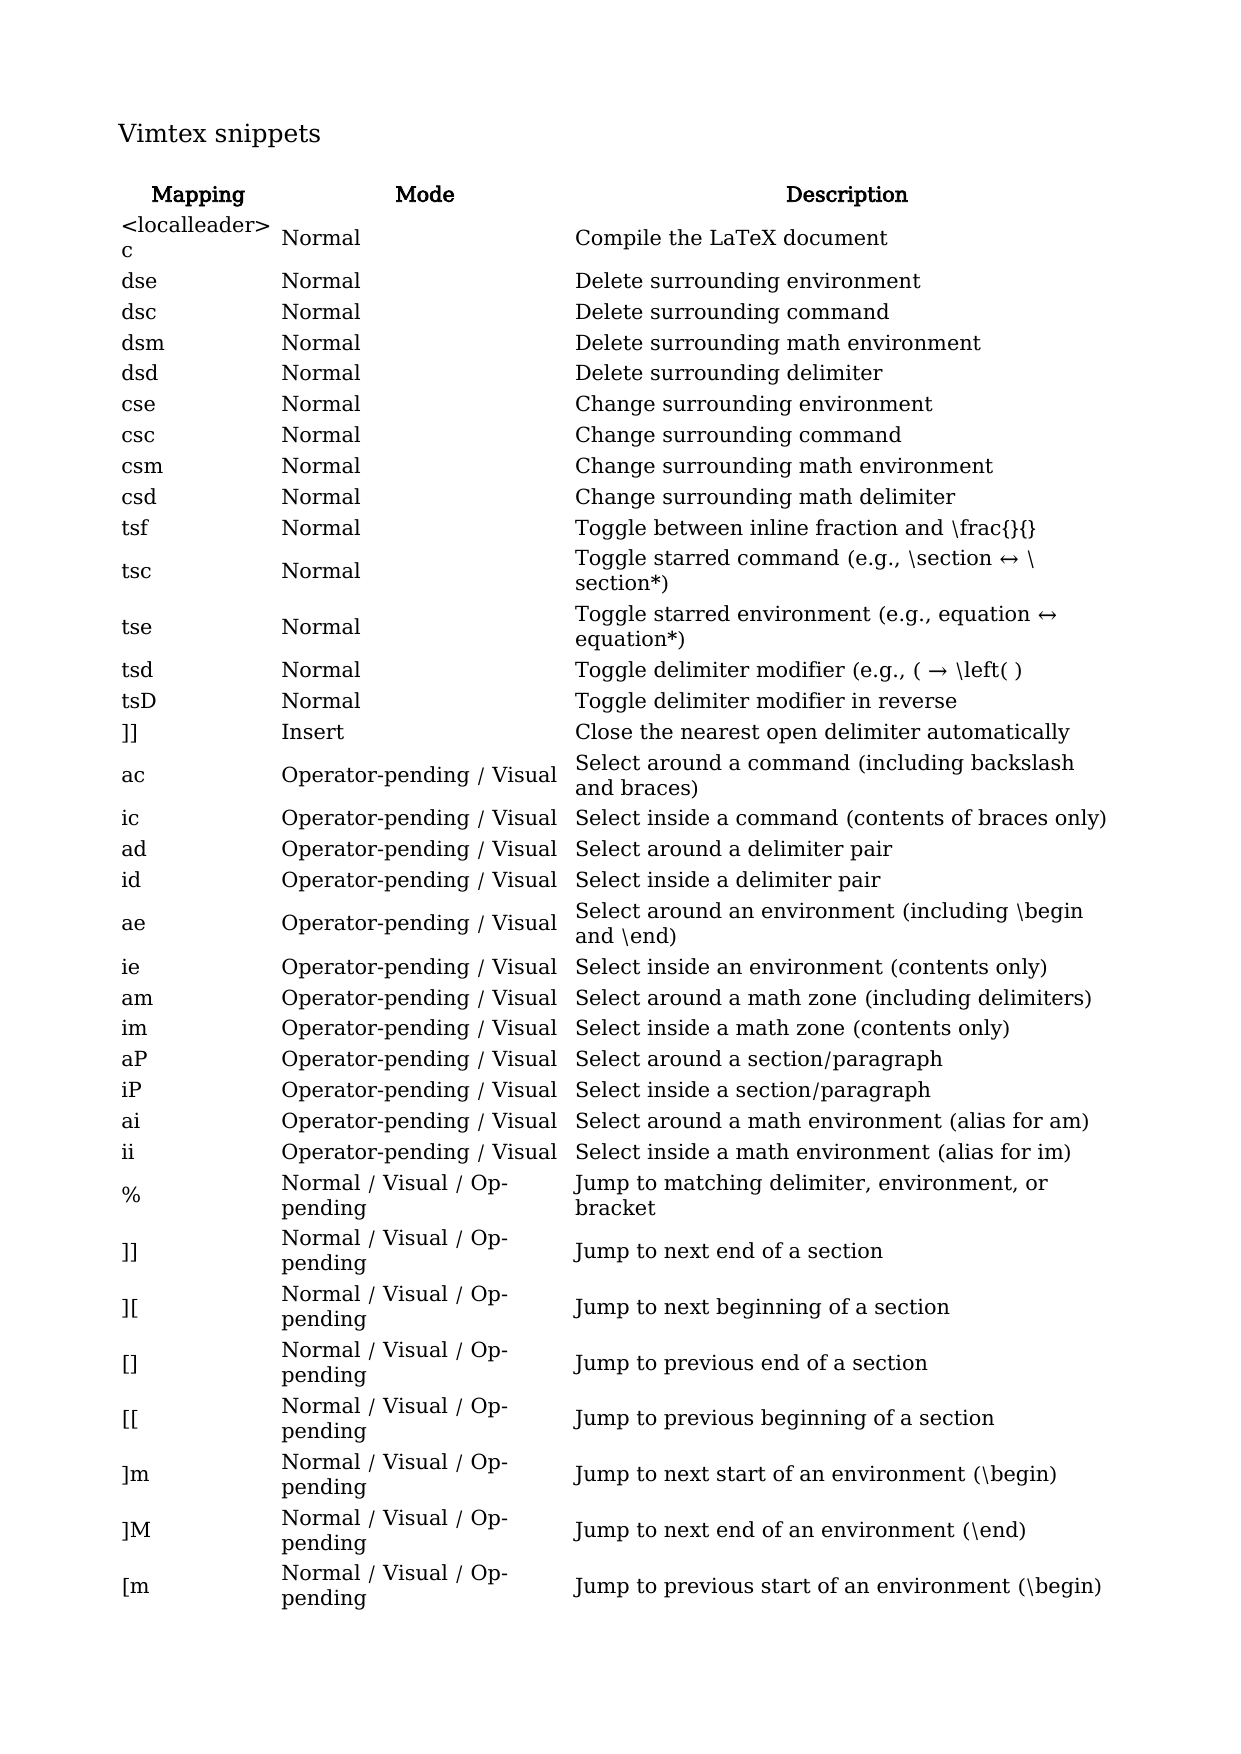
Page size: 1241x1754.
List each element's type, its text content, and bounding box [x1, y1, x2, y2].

table_cell Normal [278, 388, 572, 419]
table_cell Normal [278, 450, 572, 481]
table_cell dsd [118, 357, 278, 388]
table_cell Select inside a section/paragraph [572, 1074, 1122, 1105]
table_cell Normal [278, 419, 572, 450]
table_cell Normal / Visual / Op-pending [278, 1501, 572, 1557]
table_cell Operator-pending / Visual [278, 1012, 572, 1043]
table_header Mapping [118, 178, 278, 209]
table_cell <localleader>c [118, 209, 278, 265]
table_cell Jump to next start of an environment (\begin) [572, 1446, 1122, 1501]
table_cell tsD [118, 685, 278, 716]
table_cell ad [118, 833, 278, 864]
table_cell ac [118, 746, 278, 802]
table_cell Change surrounding command [572, 419, 1122, 450]
table_cell Select around a math environment (alias for am) [572, 1105, 1122, 1136]
table_cell csd [118, 481, 278, 511]
table_cell Select inside a math zone (contents only) [572, 1012, 1122, 1043]
table_cell ai [118, 1105, 278, 1136]
table_cell csc [118, 419, 278, 450]
table_cell Normal / Visual / Op-pending [278, 1334, 572, 1390]
table_cell ]M [118, 1501, 278, 1557]
table_cell [[ [118, 1390, 278, 1446]
table_cell Operator-pending / Visual [278, 951, 572, 981]
table_cell tsf [118, 511, 278, 542]
table_cell Operator-pending / Visual [278, 746, 572, 802]
table_cell Toggle delimiter modifier in reverse [572, 685, 1122, 716]
table_cell Normal [278, 296, 572, 326]
table_cell Toggle between inline fraction and \frac{}{} [572, 511, 1122, 542]
table_cell ]] [118, 1222, 278, 1278]
table_cell [m [118, 1557, 278, 1613]
table_cell Select around a section/paragraph [572, 1043, 1122, 1074]
table_cell Change surrounding environment [572, 388, 1122, 419]
table_cell dse [118, 265, 278, 296]
table_cell Jump to next end of an environment (\end) [572, 1501, 1122, 1557]
table_cell dsc [118, 296, 278, 326]
table_cell Jump to previous start of an environment (\begin) [572, 1557, 1122, 1613]
table_cell Jump to next beginning of a section [572, 1278, 1122, 1334]
table_cell Operator-pending / Visual [278, 802, 572, 833]
table_cell Normal / Visual / Op-pending [278, 1557, 572, 1613]
table_cell Normal [278, 481, 572, 511]
table_cell Insert [278, 716, 572, 746]
table_cell Delete surrounding math environment [572, 326, 1122, 357]
table_cell dsm [118, 326, 278, 357]
table_cell % [118, 1166, 278, 1222]
table_cell Select around a delimiter pair [572, 833, 1122, 864]
table_cell tsc [118, 542, 278, 598]
table_cell id [118, 864, 278, 895]
table_cell Normal [278, 326, 572, 357]
table_cell Select inside a delimiter pair [572, 864, 1122, 895]
table_cell Select around a math zone (including delimiters) [572, 981, 1122, 1012]
table_cell ]m [118, 1446, 278, 1501]
table_cell Normal / Visual / Op-pending [278, 1166, 572, 1222]
table_cell Jump to matching delimiter, environment, or bracket [572, 1166, 1122, 1222]
table_cell Operator-pending / Visual [278, 1136, 572, 1166]
table_cell Normal [278, 357, 572, 388]
table_cell Normal [278, 265, 572, 296]
table_cell aP [118, 1043, 278, 1074]
table_cell ][ [118, 1278, 278, 1334]
table_cell tse [118, 598, 278, 654]
table_cell ii [118, 1136, 278, 1166]
table_cell Select inside an environment (contents only) [572, 951, 1122, 981]
table_cell Operator-pending / Visual [278, 833, 572, 864]
table_cell ic [118, 802, 278, 833]
table_cell Select around an environment (including \begin and \end) [572, 895, 1122, 951]
table_cell Operator-pending / Visual [278, 895, 572, 951]
table_cell Operator-pending / Visual [278, 864, 572, 895]
table_cell Normal [278, 598, 572, 654]
table_cell Jump to previous end of a section [572, 1334, 1122, 1390]
table_cell Normal / Visual / Op-pending [278, 1390, 572, 1446]
table_cell Toggle delimiter modifier (e.g., ( → \left( ) [572, 654, 1122, 685]
table_header Description [572, 178, 1122, 209]
table_cell ie [118, 951, 278, 981]
text Vimtex snippets [118, 118, 1122, 148]
table_cell Normal / Visual / Op-pending [278, 1446, 572, 1501]
table_cell Operator-pending / Visual [278, 981, 572, 1012]
table_cell [] [118, 1334, 278, 1390]
table_cell Normal / Visual / Op-pending [278, 1222, 572, 1278]
table_cell tsd [118, 654, 278, 685]
table_cell Jump to next end of a section [572, 1222, 1122, 1278]
table_cell Select inside a command (contents of braces only) [572, 802, 1122, 833]
table_cell Close the nearest open delimiter automatically [572, 716, 1122, 746]
table_cell iP [118, 1074, 278, 1105]
table_cell Toggle starred environment (e.g., equation ↔ equation*) [572, 598, 1122, 654]
table_cell Operator-pending / Visual [278, 1043, 572, 1074]
table_cell csm [118, 450, 278, 481]
table_cell Normal [278, 511, 572, 542]
table_cell ]] [118, 716, 278, 746]
table_cell Delete surrounding command [572, 296, 1122, 326]
table_cell ae [118, 895, 278, 951]
table_cell Toggle starred command (e.g., \section ↔ \section*) [572, 542, 1122, 598]
table_cell Change surrounding math environment [572, 450, 1122, 481]
table_cell am [118, 981, 278, 1012]
table_header Mode [278, 178, 572, 209]
table_cell Operator-pending / Visual [278, 1105, 572, 1136]
table_cell Select around a command (including backslash and braces) [572, 746, 1122, 802]
table_cell Select inside a math environment (alias for im) [572, 1136, 1122, 1166]
table_cell Normal [278, 654, 572, 685]
table_cell Change surrounding math delimiter [572, 481, 1122, 511]
table_cell Normal [278, 209, 572, 265]
table_cell im [118, 1012, 278, 1043]
table_cell cse [118, 388, 278, 419]
table_cell Delete surrounding environment [572, 265, 1122, 296]
table_cell Compile the LaTeX document [572, 209, 1122, 265]
table_cell Normal / Visual / Op-pending [278, 1278, 572, 1334]
table_cell Operator-pending / Visual [278, 1074, 572, 1105]
table_cell Jump to previous beginning of a section [572, 1390, 1122, 1446]
table_cell Delete surrounding delimiter [572, 357, 1122, 388]
table_cell Normal [278, 685, 572, 716]
table_cell Normal [278, 542, 572, 598]
